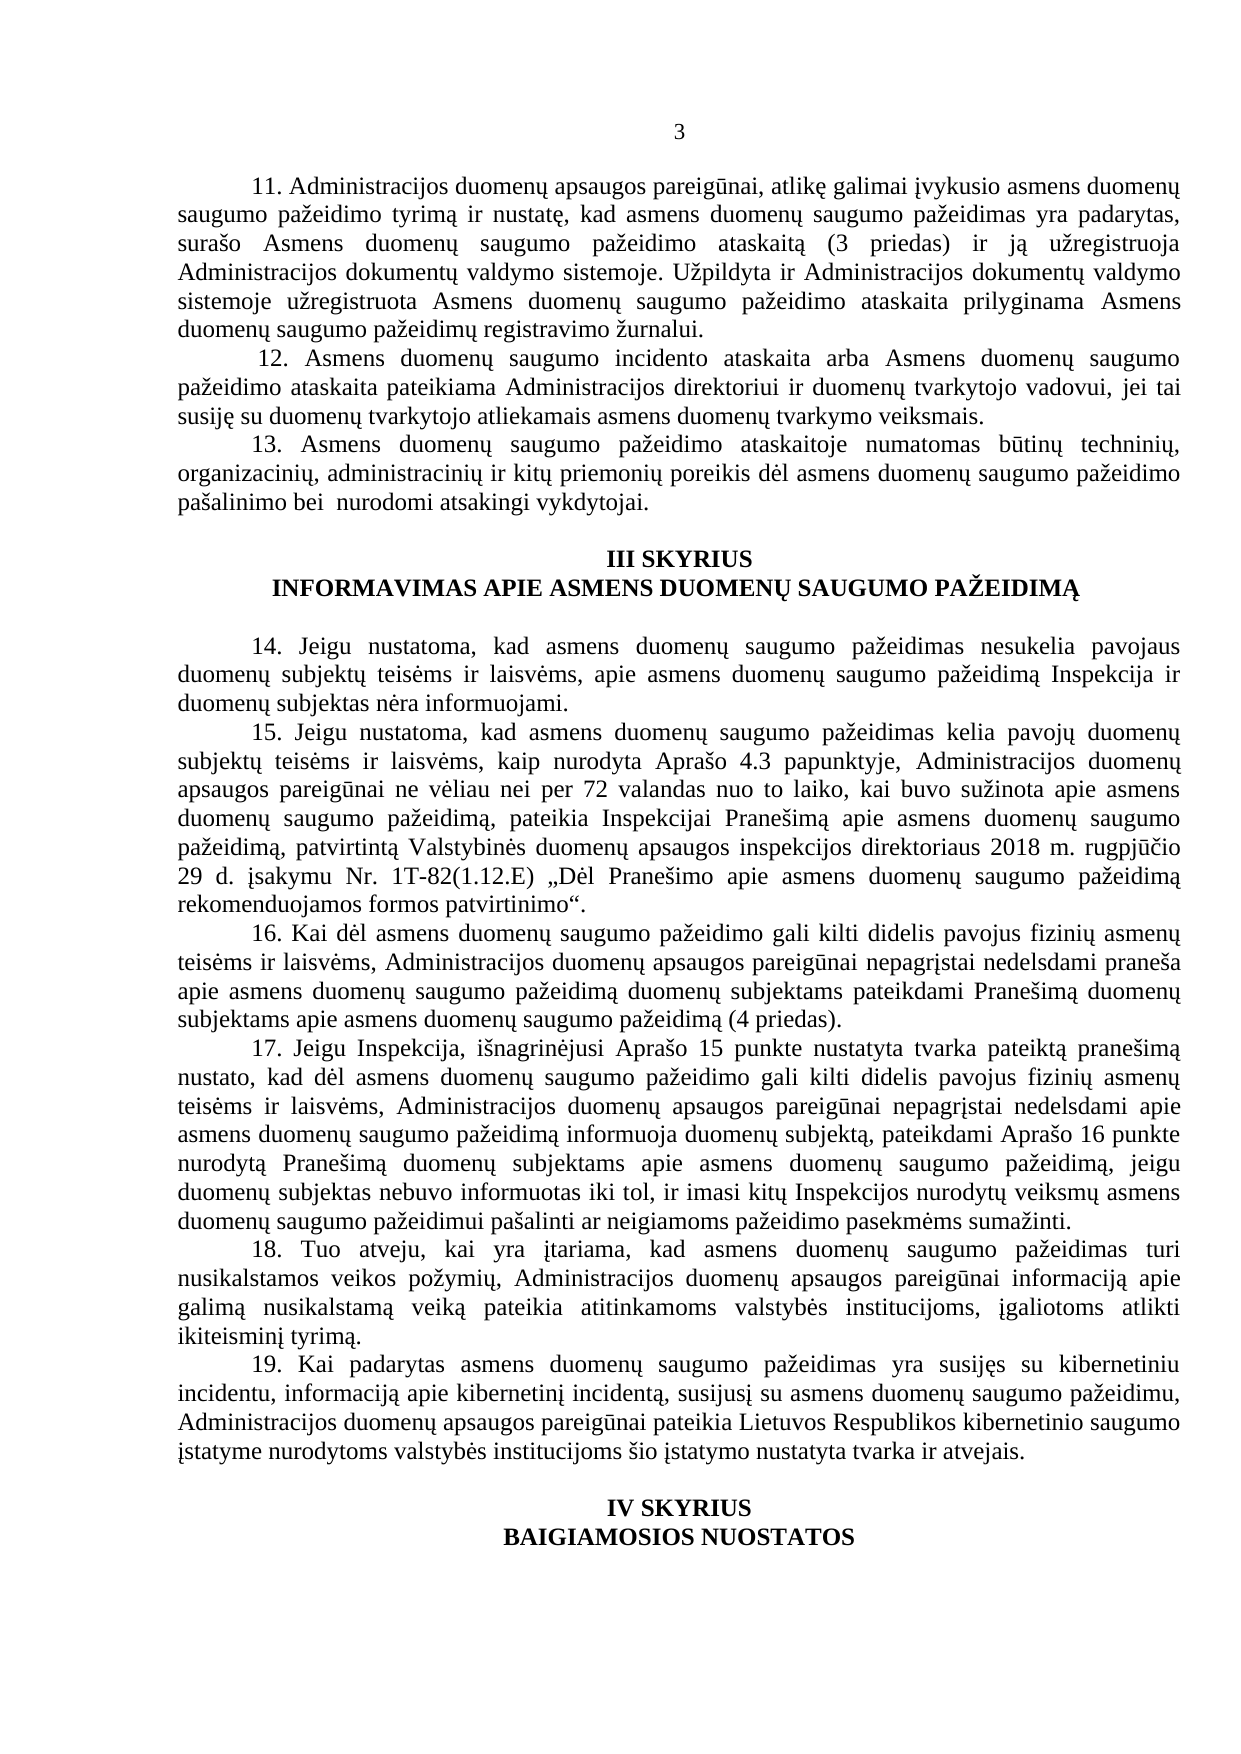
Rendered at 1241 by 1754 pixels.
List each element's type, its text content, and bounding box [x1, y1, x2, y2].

text 18. Tuo atveju, kai yra įtariama, kad asmens duomenų saugumo pažeidimas turi nusikalstamos veikos požymių, Administracijos duomenų apsaugos pareigūnai informaciją apie galimą nusikalstamą veiką pateikia atitinkamoms valstybės institucijoms, įgaliotoms atlikti ikiteisminį tyrimą. [177, 1234, 1181, 1349]
text 12. Asmens duomenų saugumo incidento ataskaita arba Asmens duomenų saugumo pažeidimo ataskaita pateikiama Administracijos direktoriui ir duomenų tvarkytojo vadovui, jei tai susiję su duomenų tvarkytojo atliekamais asmens duomenų tvarkymo veiksmais. [177, 343, 1181, 429]
text 19. Kai padarytas asmens duomenų saugumo pažeidimas yra susijęs su kibernetiniu incidentu, informaciją apie kibernetinį incidentą, susijusį su asmens duomenų saugumo pažeidimu, Administracijos duomenų apsaugos pareigūnai pateikia Lietuvos Respublikos kibernetinio saugumo įstatyme nurodytoms valstybės institucijoms šio įstatymo nustatyta tvarka ir atvejais. [177, 1349, 1181, 1464]
text IV SKYRIUS [177, 1493, 1181, 1522]
text 14. Jeigu nustatoma, kad asmens duomenų saugumo pažeidimas nesukelia pavojaus duomenų subjektų teisėms ir laisvėms, apie asmens duomenų saugumo pažeidimą Inspekcija ir duomenų subjektas nėra informuojami. [177, 631, 1181, 717]
text 16. Kai dėl asmens duomenų saugumo pažeidimo gali kilti didelis pavojus fizinių asmenų teisėms ir laisvėms, Administracijos duomenų apsaugos pareigūnai nepagrįstai nedelsdami praneša apie asmens duomenų saugumo pažeidimą duomenų subjektams pateikdami Pranešimą duomenų subjektams apie asmens duomenų saugumo pažeidimą (4 priedas). [177, 918, 1181, 1033]
text INFORMAVIMAS APIE ASMENS DUOMENŲ SAUGUMO PAŽEIDIMĄ [177, 573, 1181, 602]
text 15. Jeigu nustatoma, kad asmens duomenų saugumo pažeidimas kelia pavojų duomenų subjektų teisėms ir laisvėms, kaip nurodyta Aprašo 4.3 papunktyje, Administracijos duomenų apsaugos pareigūnai ne vėliau nei per 72 valandas nuo to laiko, kai buvo sužinota apie asmens duomenų saugumo pažeidimą, pateikia Inspekcijai Pranešimą apie asmens duomenų saugumo pažeidimą, patvirtintą Valstybinės duomenų apsaugos inspekcijos direktoriaus 2018 m. rugpjūčio 29 d. įsakymu Nr. 1T-82(1.12.E) „Dėl Pranešimo apie asmens duomenų saugumo pažeidimą rekomenduojamos formos patvirtinimo“. [177, 717, 1181, 918]
text 11. Administracijos duomenų apsaugos pareigūnai, atlikę galimai įvykusio asmens duomenų saugumo pažeidimo tyrimą ir nustatę, kad asmens duomenų saugumo pažeidimas yra padarytas, surašo Asmens duomenų saugumo pažeidimo ataskaitą (3 priedas) ir ją užregistruoja Administracijos dokumentų valdymo sistemoje. Užpildyta ir Administracijos dokumentų valdymo sistemoje užregistruota Asmens duomenų saugumo pažeidimo ataskaita prilyginama Asmens duomenų saugumo pažeidimų registravimo žurnalui. [177, 171, 1181, 343]
text 17. Jeigu Inspekcija, išnagrinėjusi Aprašo 15 punkte nustatyta tvarka pateiktą pranešimą nustato, kad dėl asmens duomenų saugumo pažeidimo gali kilti didelis pavojus fizinių asmenų teisėms ir laisvėms, Administracijos duomenų apsaugos pareigūnai nepagrįstai nedelsdami apie asmens duomenų saugumo pažeidimą informuoja duomenų subjektą, pateikdami Aprašo 16 punkte nurodytą Pranešimą duomenų subjektams apie asmens duomenų saugumo pažeidimą, jeigu duomenų subjektas nebuvo informuotas iki tol, ir imasi kitų Inspekcijos nurodytų veiksmų asmens duomenų saugumo pažeidimui pašalinti ar neigiamoms pažeidimo pasekmėms sumažinti. [177, 1033, 1181, 1234]
text III SKYRIUS [177, 544, 1181, 573]
text BAIGIAMOSIOS NUOSTATOS [177, 1522, 1181, 1551]
text 13. Asmens duomenų saugumo pažeidimo ataskaitoje numatomas būtinų techninių, organizacinių, administracinių ir kitų priemonių poreikis dėl asmens duomenų saugumo pažeidimo pašalinimo bei nurodomi atsakingi vykdytojai. [177, 429, 1181, 516]
